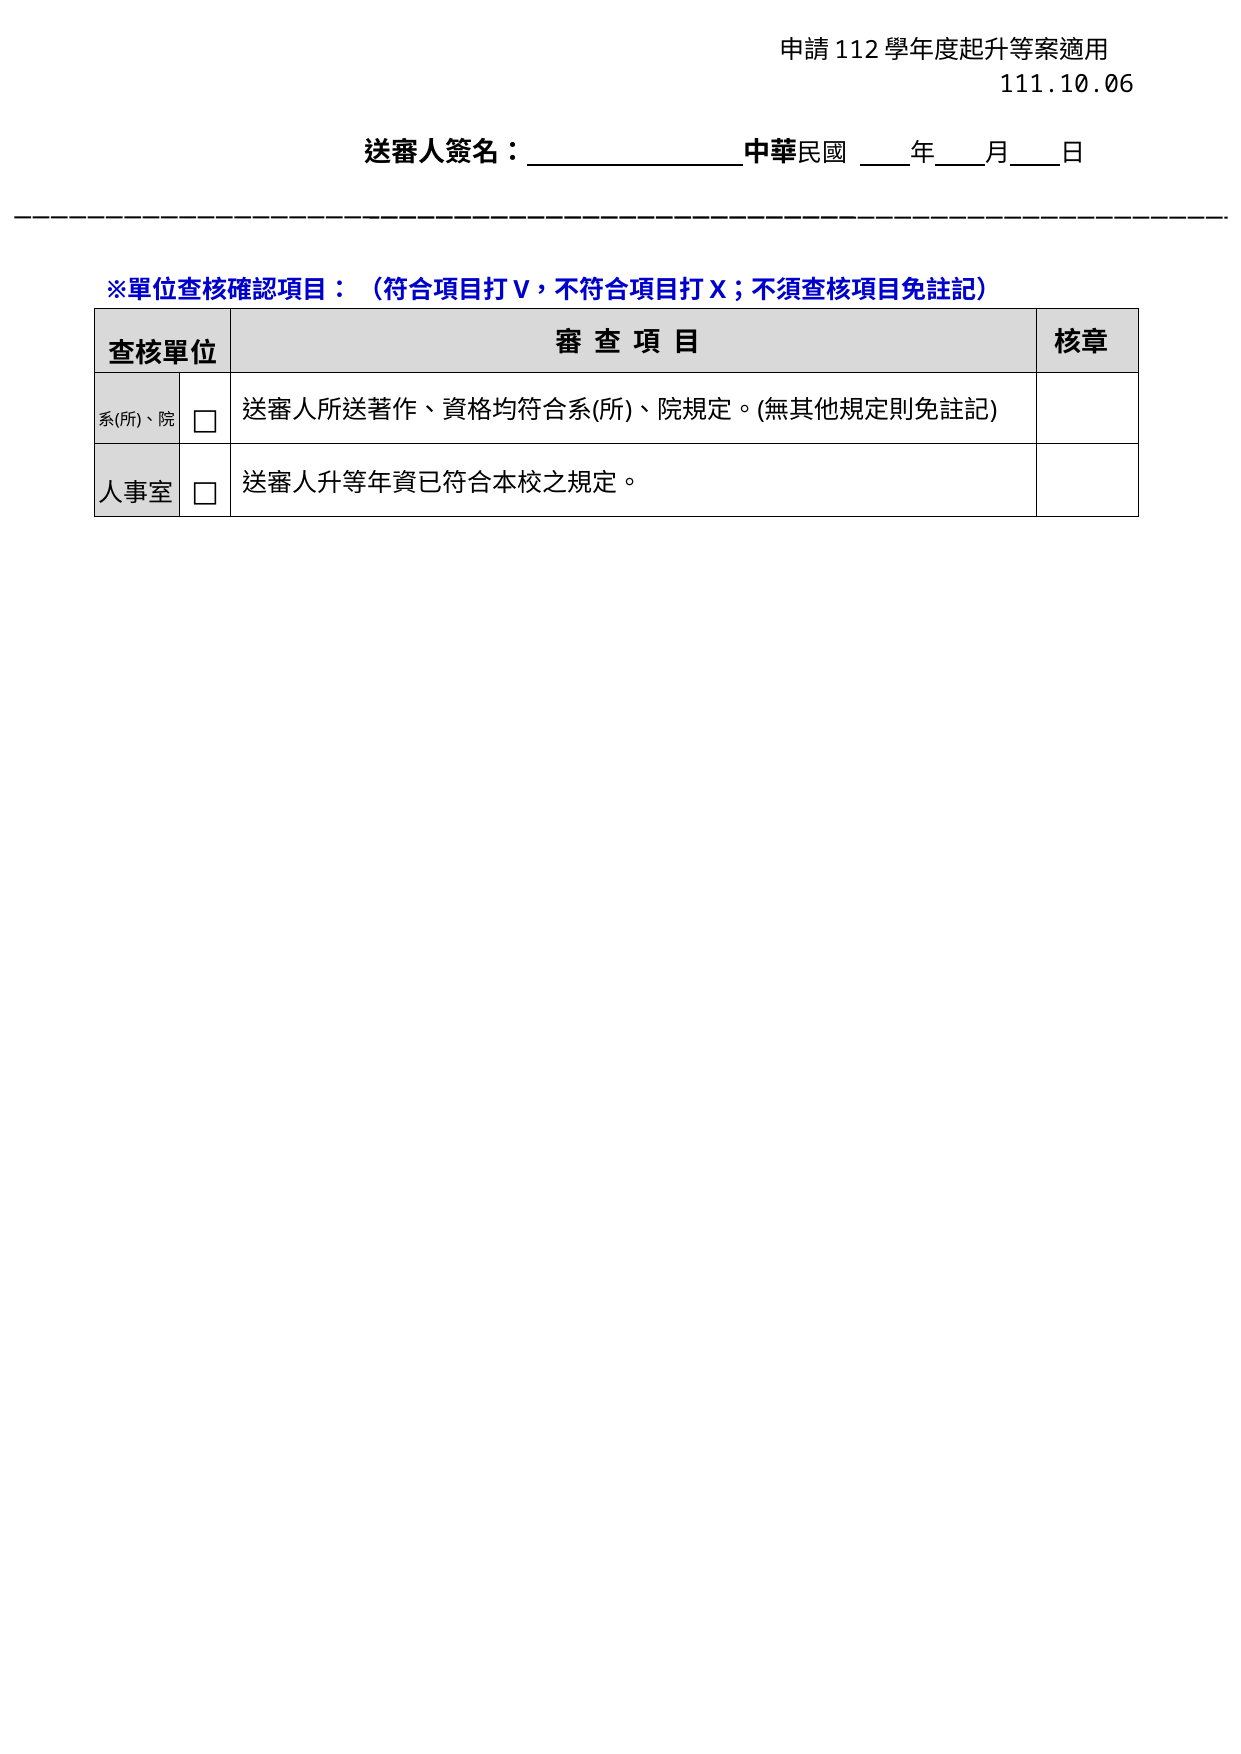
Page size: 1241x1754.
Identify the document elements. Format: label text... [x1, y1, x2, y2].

text ※單位查核確認項目： （符合項目打V，不符合項目打X；不須查核項目免註記） [106, 246, 1134, 308]
table_cell 系(所)、院 [95, 373, 179, 443]
table_cell [1037, 444, 1138, 516]
table_cell □ [180, 373, 230, 443]
table_header 審 查 項 目 [231, 309, 1036, 372]
table_cell [1037, 373, 1138, 443]
table_cell 送審人升等年資已符合本校之規定。 [231, 444, 1036, 516]
table_cell 送審人所送著作、資格均符合系(所)、院規定。(無其他規定則免註記) [231, 373, 1036, 443]
text 送審人簽名： 中華民國 年 月 日 [106, 108, 1134, 171]
table_cell 人事室 [95, 444, 179, 516]
table_header 核章 [1037, 309, 1138, 372]
table_header 查核單位 [95, 309, 230, 372]
table_cell □ [180, 444, 230, 516]
